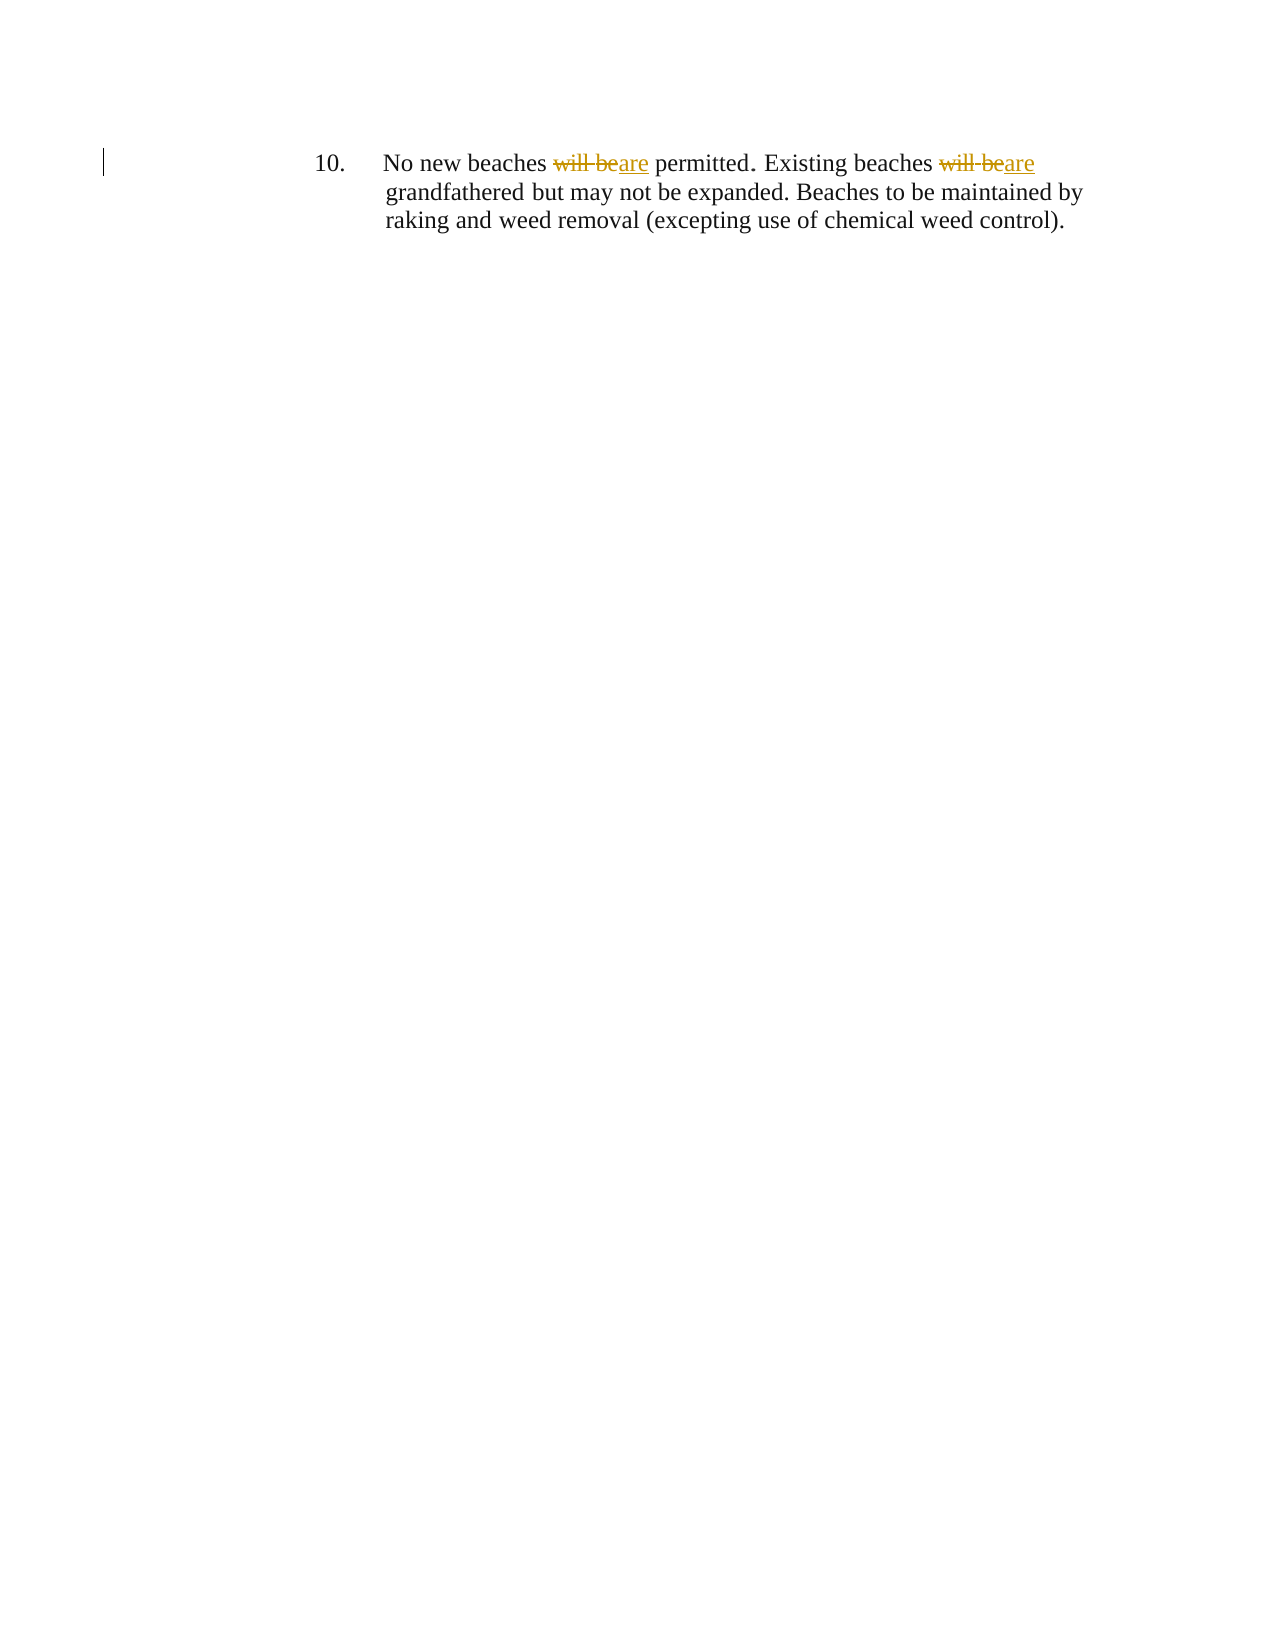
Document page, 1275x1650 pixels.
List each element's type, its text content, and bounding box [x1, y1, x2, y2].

text 10. No new beaches are permitted. Existing beaches are grandfathered but may not be expanded. Beaches to be maintained by raking and weed removal (excepting use of chemical weed control). [314, 148, 1125, 234]
